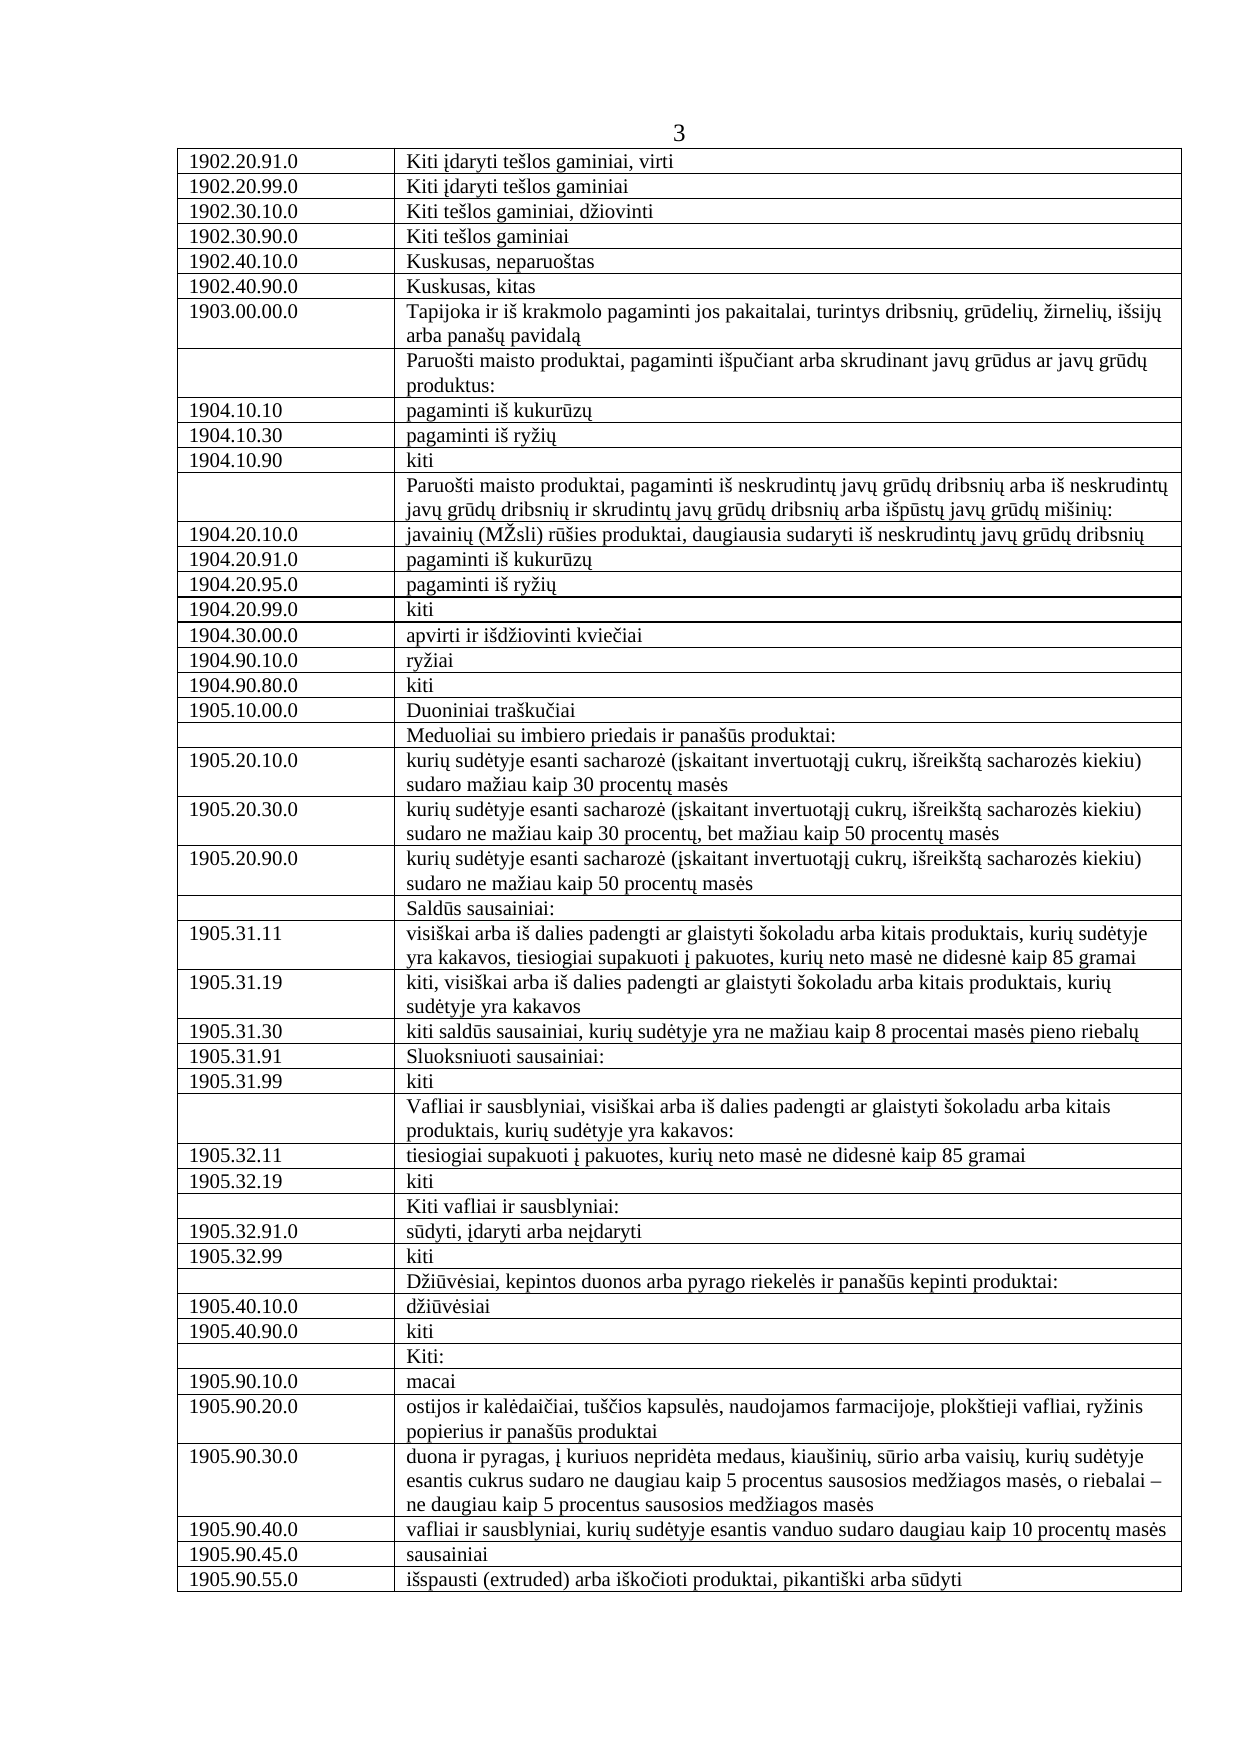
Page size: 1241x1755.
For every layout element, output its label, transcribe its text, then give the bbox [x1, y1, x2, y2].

table_cell ostijos ir kalėdaičiai, tuščios kapsulės, naudojamos farmacijoje, plokštieji vafliai, ryžinis popierius ir panašūs produktai [395, 1395, 1181, 1443]
table_cell Saldūs sausainiai: [395, 896, 1181, 919]
table_cell ryžiai [395, 648, 1181, 672]
table_cell kiti, visiškai arba iš dalies padengti ar glaistyti šokoladu arba kitais produktais, kurių sudėtyje yra kakavos [395, 970, 1181, 1018]
table_cell pagaminti iš kukurūzų [395, 547, 1181, 571]
table_cell 1905.31.19 [178, 970, 394, 1018]
table_cell 1904.20.91.0 [178, 547, 394, 571]
table_cell Kiti tešlos gaminiai, džiovinti [395, 199, 1181, 223]
table_cell 1905.90.20.0 [178, 1395, 394, 1443]
table_cell 1905.31.11 [178, 921, 394, 969]
table_cell [178, 723, 394, 747]
table_cell 1905.31.30 [178, 1019, 394, 1043]
table_cell Kuskusas, kitas [395, 274, 1181, 298]
table_cell Paruošti maisto produktai, pagaminti iš neskrudintų javų grūdų dribsnių arba iš neskrudintų javų grūdų dribsnių ir skrudintų javų grūdų dribsnių arba išpūstų javų grūdų mišinių: [395, 473, 1181, 521]
table_cell 1905.90.10.0 [178, 1369, 394, 1393]
table_cell 1903.00.00.0 [178, 299, 394, 347]
table_cell visiškai arba iš dalies padengti ar glaistyti šokoladu arba kitais produktais, kurių sudėtyje yra kakavos, tiesiogiai supakuoti į pakuotes, kurių neto masė ne didesnė kaip 85 gramai [395, 921, 1181, 969]
table_cell Kiti tešlos gaminiai [395, 224, 1181, 248]
table_cell macai [395, 1369, 1181, 1393]
table_cell vafliai ir sausblyniai, kurių sudėtyje esantis vanduo sudaro daugiau kaip 10 procentų masės [395, 1517, 1181, 1541]
table_cell kiti [395, 1069, 1181, 1093]
table_cell 1904.20.95.0 [178, 572, 394, 596]
table_cell [178, 1269, 394, 1293]
table_cell duona ir pyragas, į kuriuos nepridėta medaus, kiaušinių, sūrio arba vaisių, kurių sudėtyje esantis cukrus sudaro ne daugiau kaip 5 procentus sausosios medžiagos masės, o riebalai – ne daugiau kaip 5 procentus sausosios medžiagos masės [395, 1444, 1181, 1516]
table_cell 1904.20.99.0 [178, 598, 394, 621]
table_cell 1905.90.55.0 [178, 1567, 394, 1591]
table_cell [178, 1194, 394, 1218]
table_cell [178, 473, 394, 521]
table_cell 1905.40.10.0 [178, 1294, 394, 1318]
table_cell Kuskusas, neparuoštas [395, 249, 1181, 273]
table_cell Kiti įdaryti tešlos gaminiai, virti [395, 149, 1181, 173]
table_cell 1904.20.10.0 [178, 522, 394, 546]
table_cell 1904.30.00.0 [178, 623, 394, 647]
table_cell 1902.40.10.0 [178, 249, 394, 273]
table_cell pagaminti iš kukurūzų [395, 398, 1181, 422]
table_cell 1905.20.30.0 [178, 797, 394, 845]
table_cell Duoniniai traškučiai [395, 698, 1181, 722]
table_cell 1902.20.91.0 [178, 149, 394, 173]
table_cell [178, 349, 394, 397]
table_cell 1904.90.10.0 [178, 648, 394, 672]
table_cell 1902.20.99.0 [178, 174, 394, 198]
table_cell 1904.10.10 [178, 398, 394, 422]
table_cell kiti [395, 1169, 1181, 1193]
table_cell 1905.32.11 [178, 1144, 394, 1167]
table_cell džiūvėsiai [395, 1294, 1181, 1318]
table_cell 1905.31.91 [178, 1044, 394, 1068]
table_cell Kiti: [395, 1344, 1181, 1368]
table_cell 1904.10.90 [178, 448, 394, 472]
table_cell išspausti (extruded) arba iškočioti produktai, pikantiški arba sūdyti [395, 1567, 1181, 1591]
table_cell 1905.32.91.0 [178, 1219, 394, 1243]
table_cell 1905.20.90.0 [178, 846, 394, 894]
table_cell pagaminti iš ryžių [395, 572, 1181, 596]
table_cell 1905.10.00.0 [178, 698, 394, 722]
table_cell Sluoksniuoti sausainiai: [395, 1044, 1181, 1068]
table_cell tiesiogiai supakuoti į pakuotes, kurių neto masė ne didesnė kaip 85 gramai [395, 1144, 1181, 1167]
table_cell kiti saldūs sausainiai, kurių sudėtyje yra ne mažiau kaip 8 procentai masės pieno riebalų [395, 1019, 1181, 1043]
table_cell Kiti vafliai ir sausblyniai: [395, 1194, 1181, 1218]
table_cell 1905.32.99 [178, 1244, 394, 1268]
table_cell 1905.40.90.0 [178, 1319, 394, 1343]
table_cell 1904.90.80.0 [178, 673, 394, 697]
table_cell 1905.90.30.0 [178, 1444, 394, 1516]
table_cell 1902.30.90.0 [178, 224, 394, 248]
table_cell kiti [395, 448, 1181, 472]
table_cell Džiūvėsiai, kepintos duonos arba pyrago riekelės ir panašūs kepinti produktai: [395, 1269, 1181, 1293]
table_cell [178, 896, 394, 919]
table_cell [178, 1344, 394, 1368]
table_cell apvirti ir išdžiovinti kviečiai [395, 623, 1181, 647]
table_cell kurių sudėtyje esanti sacharozė (įskaitant invertuotąjį cukrų, išreikštą sacharozės kiekiu) sudaro mažiau kaip 30 procentų masės [395, 748, 1181, 796]
table_cell pagaminti iš ryžių [395, 423, 1181, 447]
table_cell 1905.90.40.0 [178, 1517, 394, 1541]
table_cell 1905.20.10.0 [178, 748, 394, 796]
table_cell sausainiai [395, 1542, 1181, 1566]
table_cell 1905.32.19 [178, 1169, 394, 1193]
table_cell Meduoliai su imbiero priedais ir panašūs produktai: [395, 723, 1181, 747]
table_cell 1902.40.90.0 [178, 274, 394, 298]
table_cell Kiti įdaryti tešlos gaminiai [395, 174, 1181, 198]
table_cell Vafliai ir sausblyniai, visiškai arba iš dalies padengti ar glaistyti šokoladu arba kitais produktais, kurių sudėtyje yra kakavos: [395, 1094, 1181, 1142]
table_cell Paruošti maisto produktai, pagaminti išpučiant arba skrudinant javų grūdus ar javų grūdų produktus: [395, 349, 1181, 397]
table_cell 1905.31.99 [178, 1069, 394, 1093]
table_cell 1905.90.45.0 [178, 1542, 394, 1566]
table_cell [178, 1094, 394, 1142]
table_cell 1902.30.10.0 [178, 199, 394, 223]
table_cell javainių (MŽsli) rūšies produktai, daugiausia sudaryti iš neskrudintų javų grūdų dribsnių [395, 522, 1181, 546]
table_cell kiti [395, 1319, 1181, 1343]
table_cell kurių sudėtyje esanti sacharozė (įskaitant invertuotąjį cukrų, išreikštą sacharozės kiekiu) sudaro ne mažiau kaip 50 procentų masės [395, 846, 1181, 894]
table_cell sūdyti, įdaryti arba neįdaryti [395, 1219, 1181, 1243]
table_cell Tapijoka ir iš krakmolo pagaminti jos pakaitalai, turintys dribsnių, grūdelių, žirnelių, išsijų arba panašų pavidalą [395, 299, 1181, 347]
table_cell kiti [395, 673, 1181, 697]
table_cell kurių sudėtyje esanti sacharozė (įskaitant invertuotąjį cukrų, išreikštą sacharozės kiekiu) sudaro ne mažiau kaip 30 procentų, bet mažiau kaip 50 procentų masės [395, 797, 1181, 845]
table_cell 1904.10.30 [178, 423, 394, 447]
table_cell kiti [395, 1244, 1181, 1268]
table_cell kiti [395, 598, 1181, 621]
